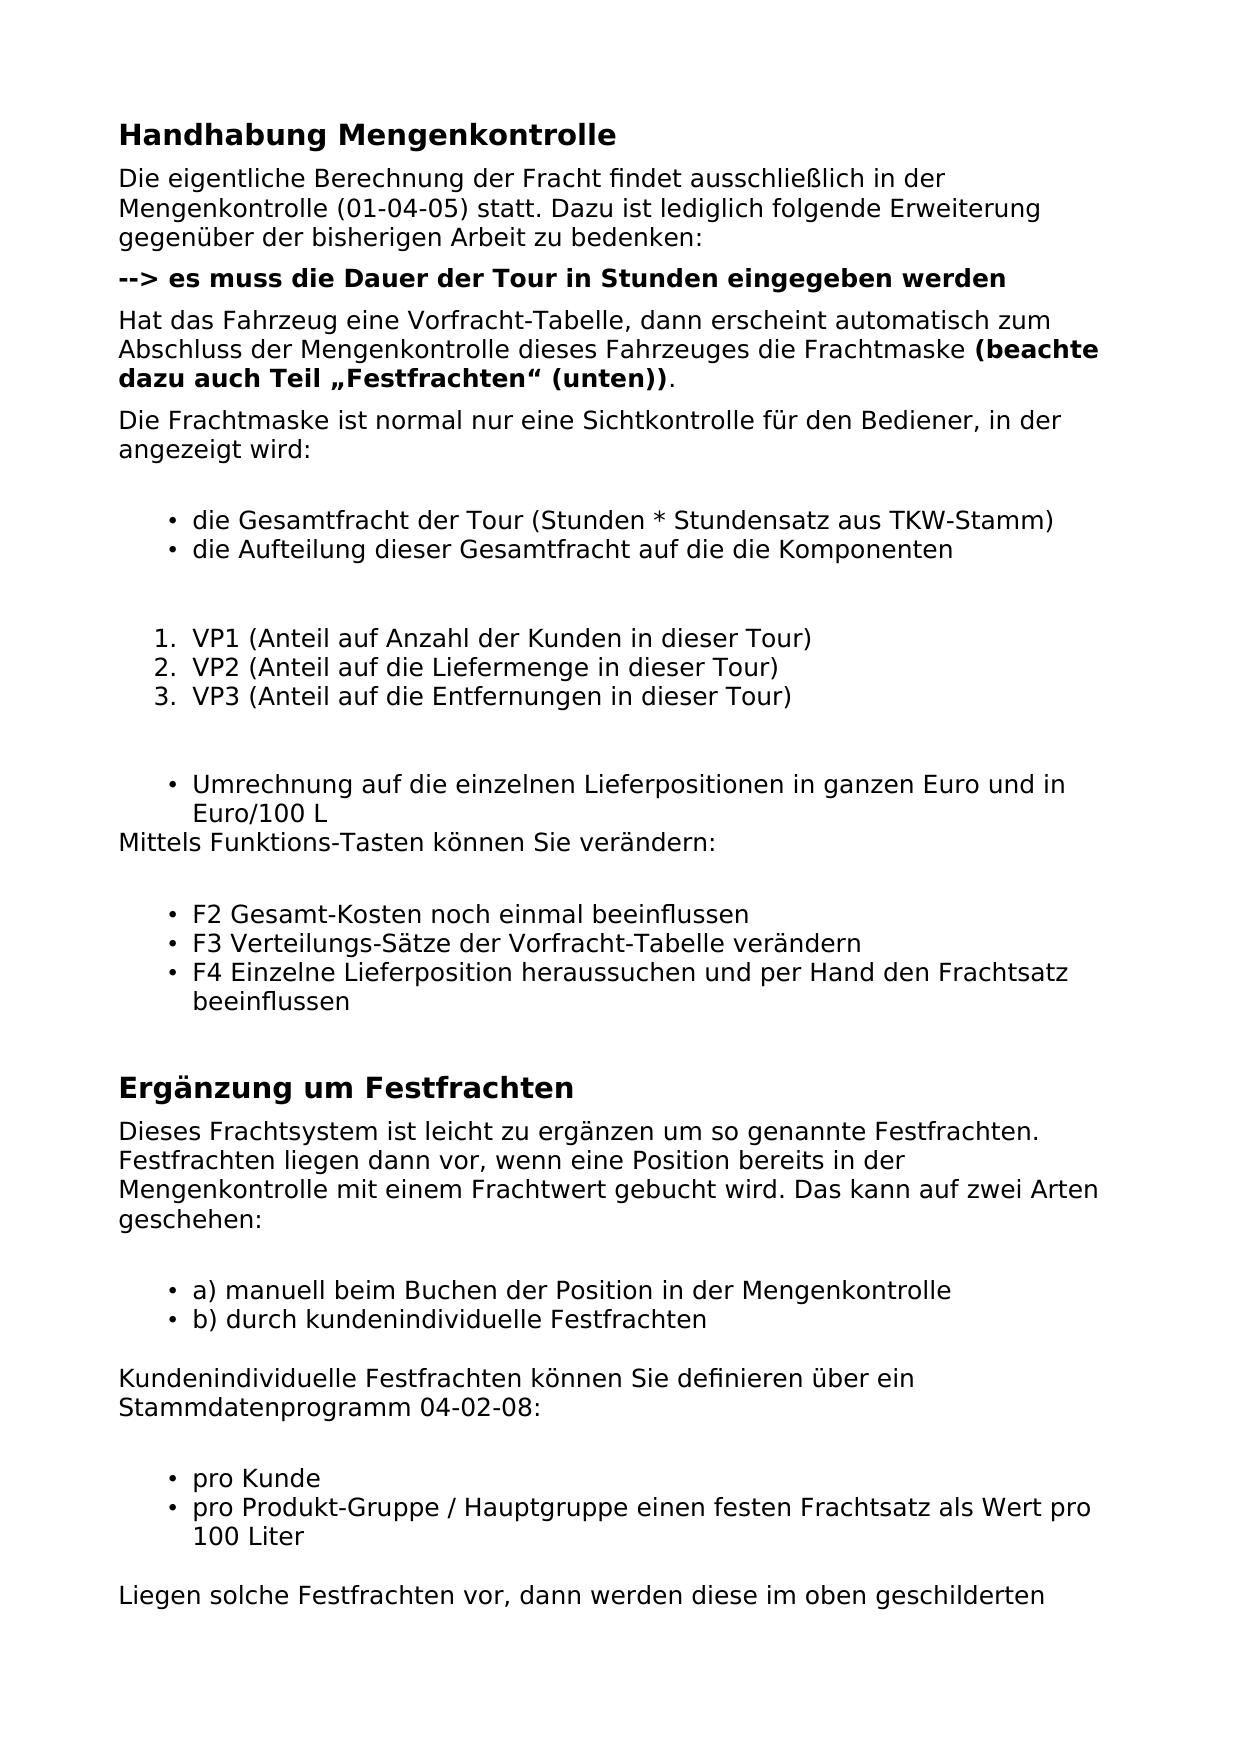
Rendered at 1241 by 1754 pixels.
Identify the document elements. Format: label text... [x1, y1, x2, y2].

list F2 Gesamt-Kosten noch einmal beeinflussen [177, 900, 1122, 929]
list b) durch kundenindividuelle Festfrachten [177, 1305, 1122, 1334]
text Die eigentliche Berechnung der Fracht findet ausschließlich in der Mengenkontrolle (01-04-05) statt. Dazu ist lediglich folgende Erweiterung gegenüber der bisherigen Arbeit zu bedenken: [118, 164, 1122, 252]
subtitle Ergänzung um Festfrachten [118, 1071, 1122, 1105]
list pro Produkt-Gruppe / Hauptgruppe einen festen Frachtsatz als Wert pro 100 Liter [177, 1493, 1122, 1552]
text Die Frachtmaske ist normal nur eine Sichtkontrolle für den Bediener, in der angezeigt wird: [118, 406, 1122, 464]
text Kundenindividuelle Festfrachten können Sie definieren über ein Stammdatenprogramm 04-02-08: [118, 1364, 1122, 1422]
list Umrechnung auf die einzelnen Lieferpositionen in ganzen Euro und in Euro/100 L [177, 770, 1122, 829]
text Liegen solche Festfrachten vor, dann werden diese im oben geschilderten [118, 1581, 1122, 1610]
text Mittels Funktions-Tasten können Sie verändern: [118, 829, 1122, 858]
list VP2 (Anteil auf die Liefermenge in dieser Tour) [177, 653, 1122, 682]
list VP3 (Anteil auf die Entfernungen in dieser Tour) [177, 682, 1122, 711]
list pro Kunde [177, 1464, 1122, 1493]
text --> es muss die Dauer der Tour in Stunden eingegeben werden [118, 264, 1122, 294]
text Dieses Frachtsystem ist leicht zu ergänzen um so genannte Festfrachten. Festfrachten liegen dann vor, wenn eine Position bereits in der Mengenkontrolle mit einem Frachtwert gebucht wird. Das kann auf zwei Arten geschehen: [118, 1117, 1122, 1234]
list F3 Verteilungs-Sätze der Vorfracht-Tabelle verändern [177, 929, 1122, 958]
list F4 Einzelne Lieferposition heraussuchen und per Hand den Frachtsatz beeinflussen [177, 958, 1122, 1016]
list a) manuell beim Buchen der Position in der Mengenkontrolle [177, 1276, 1122, 1305]
list die Aufteilung dieser Gesamtfracht auf die die Komponenten [177, 536, 1122, 565]
list VP1 (Anteil auf Anzahl der Kunden in dieser Tour) [177, 624, 1122, 653]
subtitle Handhabung Mengenkontrolle [118, 118, 1122, 152]
text Hat das Fahrzeug eine Vorfracht-Tabelle, dann erscheint automatisch zum Abschluss der Mengenkontrolle dieses Fahrzeuges die Frachtmaske (beachte dazu auch Teil „Festfrachten“ (unten)). [118, 306, 1122, 394]
list die Gesamtfracht der Tour (Stunden * Stundensatz aus TKW-Stamm) [177, 507, 1122, 536]
